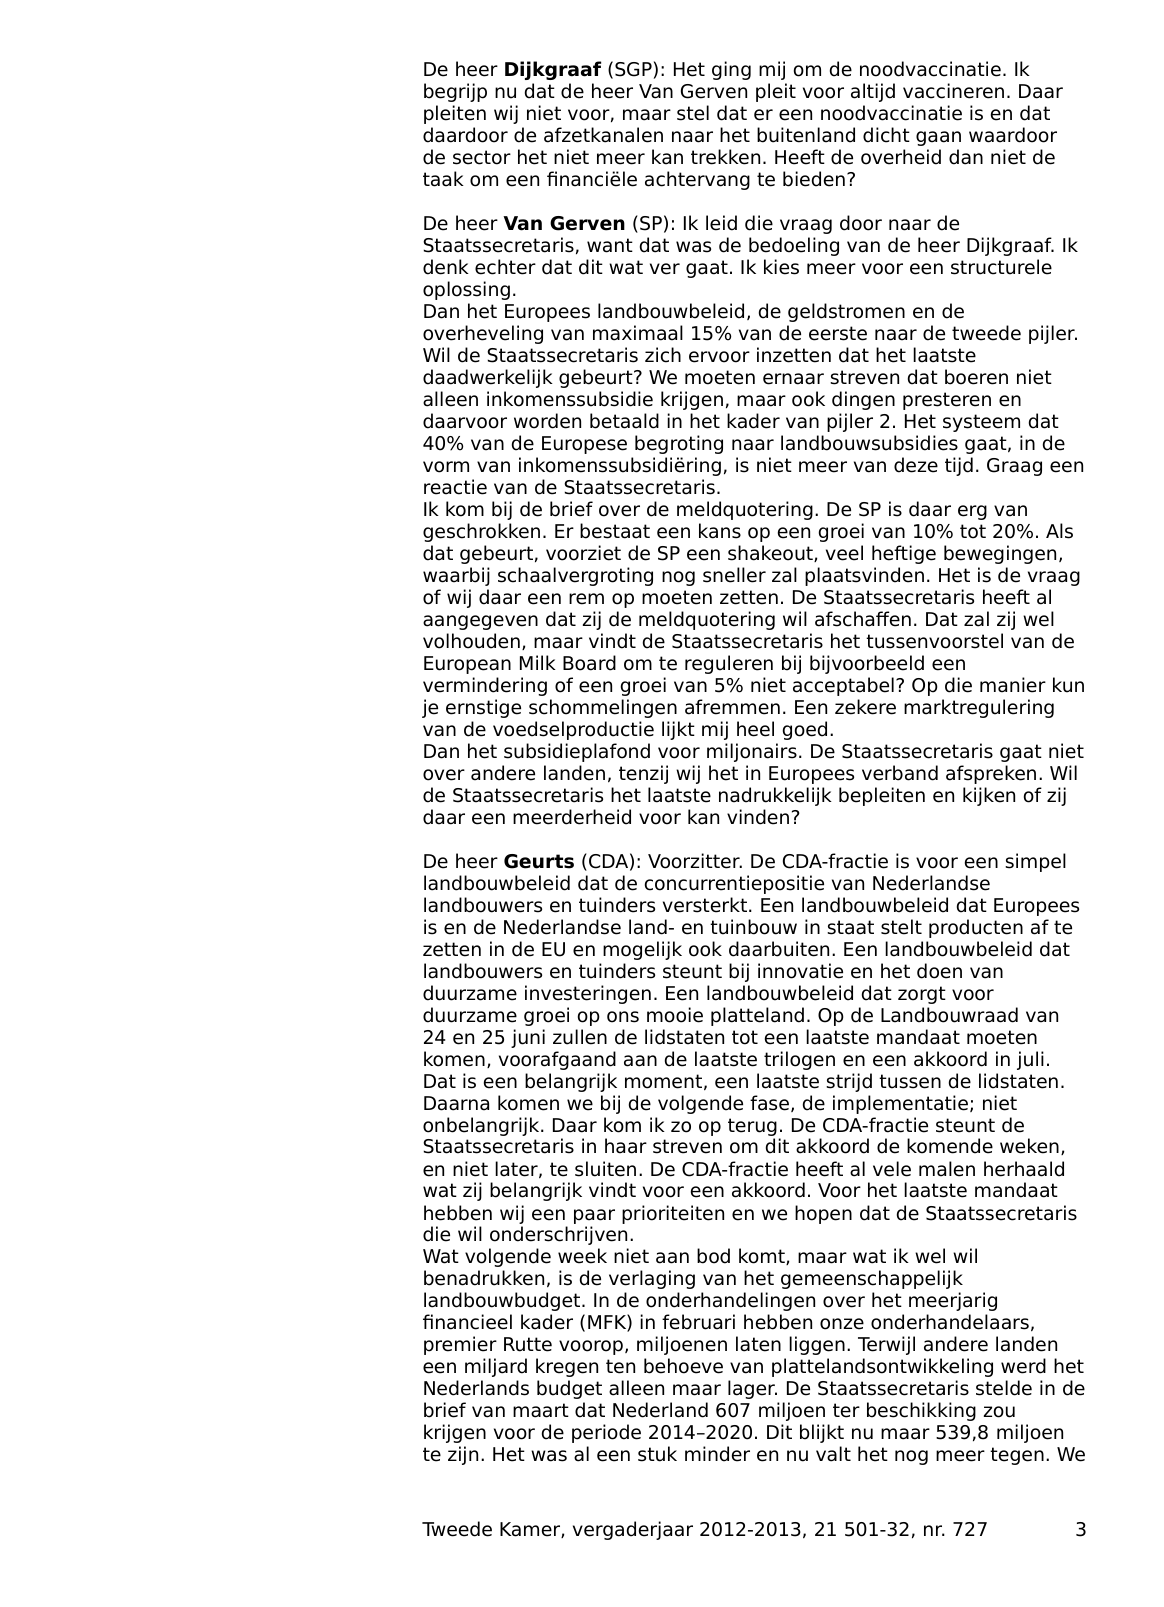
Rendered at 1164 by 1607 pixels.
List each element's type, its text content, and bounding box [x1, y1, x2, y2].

text De heer Van Gerven (SP): Ik leid die vraag door naar de Staatssecretaris, want dat was de bedoeling van de heer Dijkgraaf. Ik denk echter dat dit wat ver gaat. Ik kies meer voor een structurele oplossing. [422, 213, 1087, 301]
text Dan het subsidieplafond voor miljonairs. De Staatssecretaris gaat niet over andere landen, tenzij wij het in Europees verband afspreken. Wil de Staatssecretaris het laatste nadrukkelijk bepleiten en kijken of zij daar een meerderheid voor kan vinden? [422, 741, 1087, 828]
text Wat volgende week niet aan bod komt, maar wat ik wel wil benadrukken, is de verlaging van het gemeenschappelijk landbouwbudget. In de onderhandelingen over het meerjarig financieel kader (MFK) in februari hebben onze onderhandelaars, premier Rutte voorop, miljoenen laten liggen. Terwijl andere landen een miljard kregen ten behoeve van plattelandsontwikkeling werd het Nederlands budget alleen maar lager. De Staatssecretaris stelde in de brief van maart dat Nederland 607 miljoen ter beschikking zou krijgen voor de periode 2014–2020. Dit blijkt nu maar 539,8 miljoen te zijn. Het was al een stuk minder en nu valt het nog meer tegen. We [422, 1246, 1087, 1466]
text De heer Dijkgraaf (SGP): Het ging mij om de noodvaccinatie. Ik begrijp nu dat de heer Van Gerven pleit voor altijd vaccineren. Daar pleiten wij niet voor, maar stel dat er een noodvaccinatie is en dat daardoor de afzetkanalen naar het buitenland dicht gaan waardoor de sector het niet meer kan trekken. Heeft de overheid dan niet de taak om een financiële achtervang te bieden? [422, 59, 1087, 191]
text Daarna komen we bij de volgende fase, de implementatie; niet onbelangrijk. Daar kom ik zo op terug. De CDA-fractie steunt de Staatssecretaris in haar streven om dit akkoord de komende weken, en niet later, te sluiten. De CDA-fractie heeft al vele malen herhaald wat zij belangrijk vindt voor een akkoord. Voor het laatste mandaat hebben wij een paar prioriteiten en we hopen dat de Staatssecretaris die wil onderschrijven. [422, 1092, 1087, 1246]
text De heer Geurts (CDA): Voorzitter. De CDA-fractie is voor een simpel landbouwbeleid dat de concurrentiepositie van Nederlandse landbouwers en tuinders versterkt. Een landbouwbeleid dat Europees is en de Nederlandse land- en tuinbouw in staat stelt producten af te zetten in de EU en mogelijk ook daarbuiten. Een landbouwbeleid dat landbouwers en tuinders steunt bij innovatie en het doen van duurzame investeringen. Een landbouwbeleid dat zorgt voor duurzame groei op ons mooie platteland. Op de Landbouwraad van 24 en 25 juni zullen de lidstaten tot een laatste mandaat moeten komen, voorafgaand aan de laatste trilogen en een akkoord in juli. Dat is een belangrijk moment, een laatste strijd tussen de lidstaten. [422, 851, 1087, 1092]
text Ik kom bij de brief over de meldquotering. De SP is daar erg van geschrokken. Er bestaat een kans op een groei van 10% tot 20%. Als dat gebeurt, voorziet de SP een shakeout, veel heftige bewegingen, waarbij schaalvergroting nog sneller zal plaatsvinden. Het is de vraag of wij daar een rem op moeten zetten. De Staatssecretaris heeft al aangegeven dat zij de meldquotering wil afschaffen. Dat zal zij wel volhouden, maar vindt de Staatssecretaris het tussenvoorstel van de European Milk Board om te reguleren bij bijvoorbeeld een vermindering of een groei van 5% niet acceptabel? Op die manier kun je ernstige schommelingen afremmen. Een zekere marktregulering van de voedselproductie lijkt mij heel goed. [422, 499, 1087, 741]
text Dan het Europees landbouwbeleid, de geldstromen en de overheveling van maximaal 15% van de eerste naar de tweede pijler. Wil de Staatssecretaris zich ervoor inzetten dat het laatste daadwerkelijk gebeurt? We moeten ernaar streven dat boeren niet alleen inkomenssubsidie krijgen, maar ook dingen presteren en daarvoor worden betaald in het kader van pijler 2. Het systeem dat 40% van de Europese begroting naar landbouwsubsidies gaat, in de vorm van inkomenssubsidiëring, is niet meer van deze tijd. Graag een reactie van de Staatssecretaris. [422, 301, 1087, 499]
